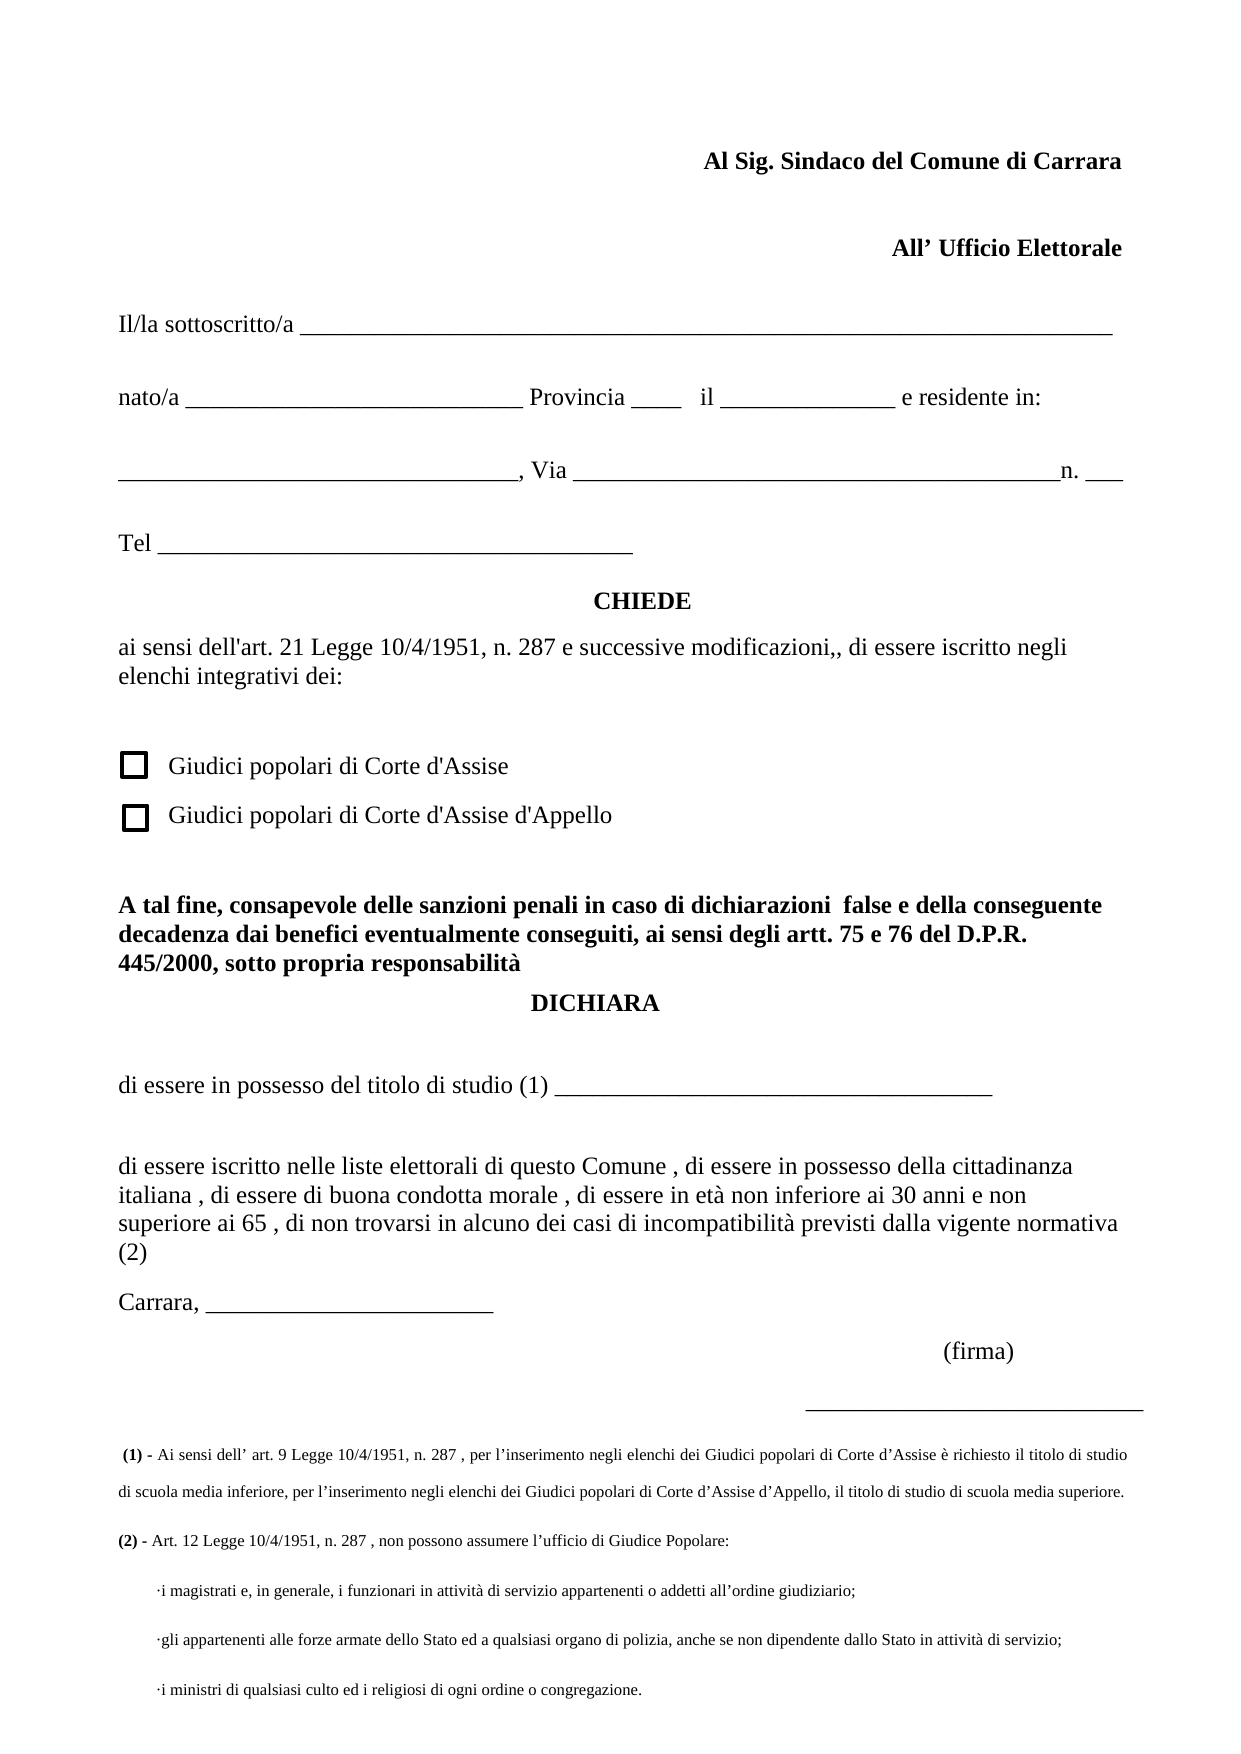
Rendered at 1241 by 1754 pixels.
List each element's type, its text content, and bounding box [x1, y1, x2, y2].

text (2) - Art. 12 Legge 10/4/1951, n. 287 , non possono assumere l’ufficio di Giudice Popolare: [118, 1513, 1131, 1550]
text All’ Ufficio Elettorale [118, 233, 1122, 262]
text Al Sig. Sindaco del Comune di Carrara [118, 146, 1122, 175]
text ·i ministri di qualsiasi culto ed i religiosi di ogni ordine o congregazione. [156, 1661, 1131, 1698]
text di essere in possesso del titolo di studio (1) ___________________________________ [118, 1070, 1122, 1098]
text ________________________________, Via _______________________________________n. ___ [118, 446, 1131, 483]
text A tal fine, consapevole delle sanzioni penali in caso di dichiarazioni false e della conseguente decadenza dai benefici eventualmente conseguiti, ai sensi degli artt. 75 e 76 del D.P.R. 445/2000, sotto propria responsabilità [118, 890, 1122, 977]
subtitle CHIEDE [118, 586, 1172, 614]
text ·i magistrati e, in generale, i funzionari in attività di servizio appartenenti o addetti all’ordine giudiziario; [156, 1562, 1131, 1600]
text DICHIARA [118, 988, 1122, 1017]
text ai sensi dell'art. 21 Legge 10/4/1951, n. 287 e successive modificazioni,, di essere iscritto negli elenchi integrativi dei: [118, 632, 1122, 690]
text Il/la sottoscritto/a _________________________________________________________________ [118, 309, 1122, 338]
text (1) - Ai sensi dell’ art. 9 Legge 10/4/1951, n. 287 , per l’inserimento negli elenchi dei Giudici popolari di Corte d’Assise è richiesto il titolo di studio di scuola media inferiore, per l’inserimento negli elenchi dei Giudici popolari di Corte d’Assise d’Appello, il titolo di studio di scuola media superiore. [118, 1426, 1131, 1501]
text  Giudici popolari di Corte d'Assise [118, 742, 1098, 780]
text Tel ______________________________________ [118, 519, 1172, 556]
text di essere iscritto nelle liste elettorali di questo Comune , di essere in possesso della cittadinanza italiana , di essere di buona condotta morale , di essere in età non inferiore ai 30 anni e non superiore ai 65 , di non trovarsi in alcuno dei casi di incompatibilità previsti dalla vigente normativa (2) [118, 1151, 1122, 1266]
text  Giudici popolari di Corte d'Assise d'Appello [118, 792, 1098, 829]
text (firma) [118, 1327, 1172, 1365]
text ___________________________ [118, 1377, 1172, 1414]
text Carrara, _______________________ [118, 1278, 1172, 1315]
text nato/a ___________________________ Provincia ____ il ______________ e residente in: [118, 373, 1172, 411]
text ·gli appartenenti alle forze armate dello Stato ed a qualsiasi organo di polizia, anche se non dipendente dallo Stato in attività di servizio; [156, 1612, 1131, 1649]
